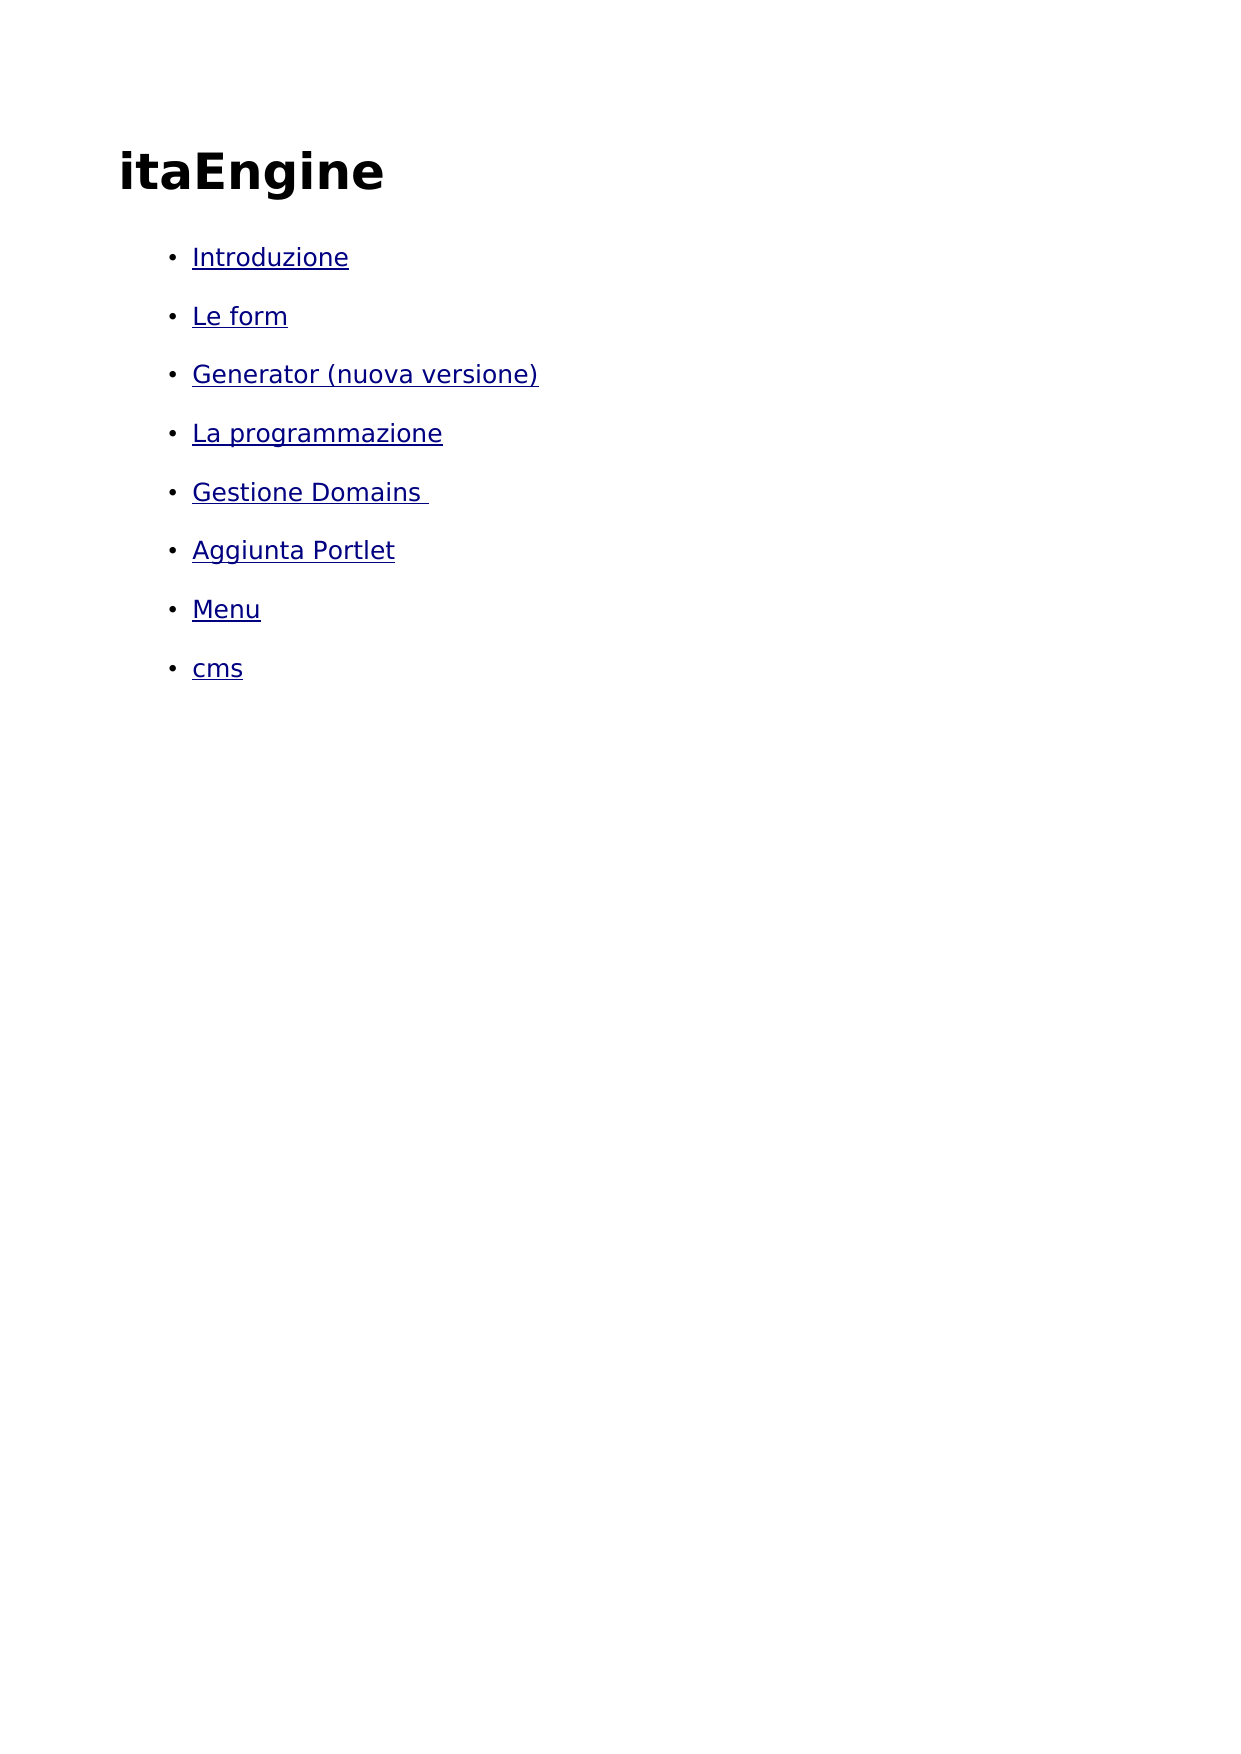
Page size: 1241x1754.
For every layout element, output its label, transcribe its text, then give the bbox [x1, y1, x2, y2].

list Menu [177, 595, 1122, 624]
list Introduzione [177, 243, 1122, 272]
subtitle itaEngine [118, 143, 1122, 201]
list Gestione Domains [177, 478, 1122, 507]
list Generator (nuova versione) [177, 361, 1122, 390]
list Aggiunta Portlet [177, 537, 1122, 566]
list La programmazione [177, 419, 1122, 448]
list Le form [177, 302, 1122, 331]
list cms [177, 654, 1122, 683]
